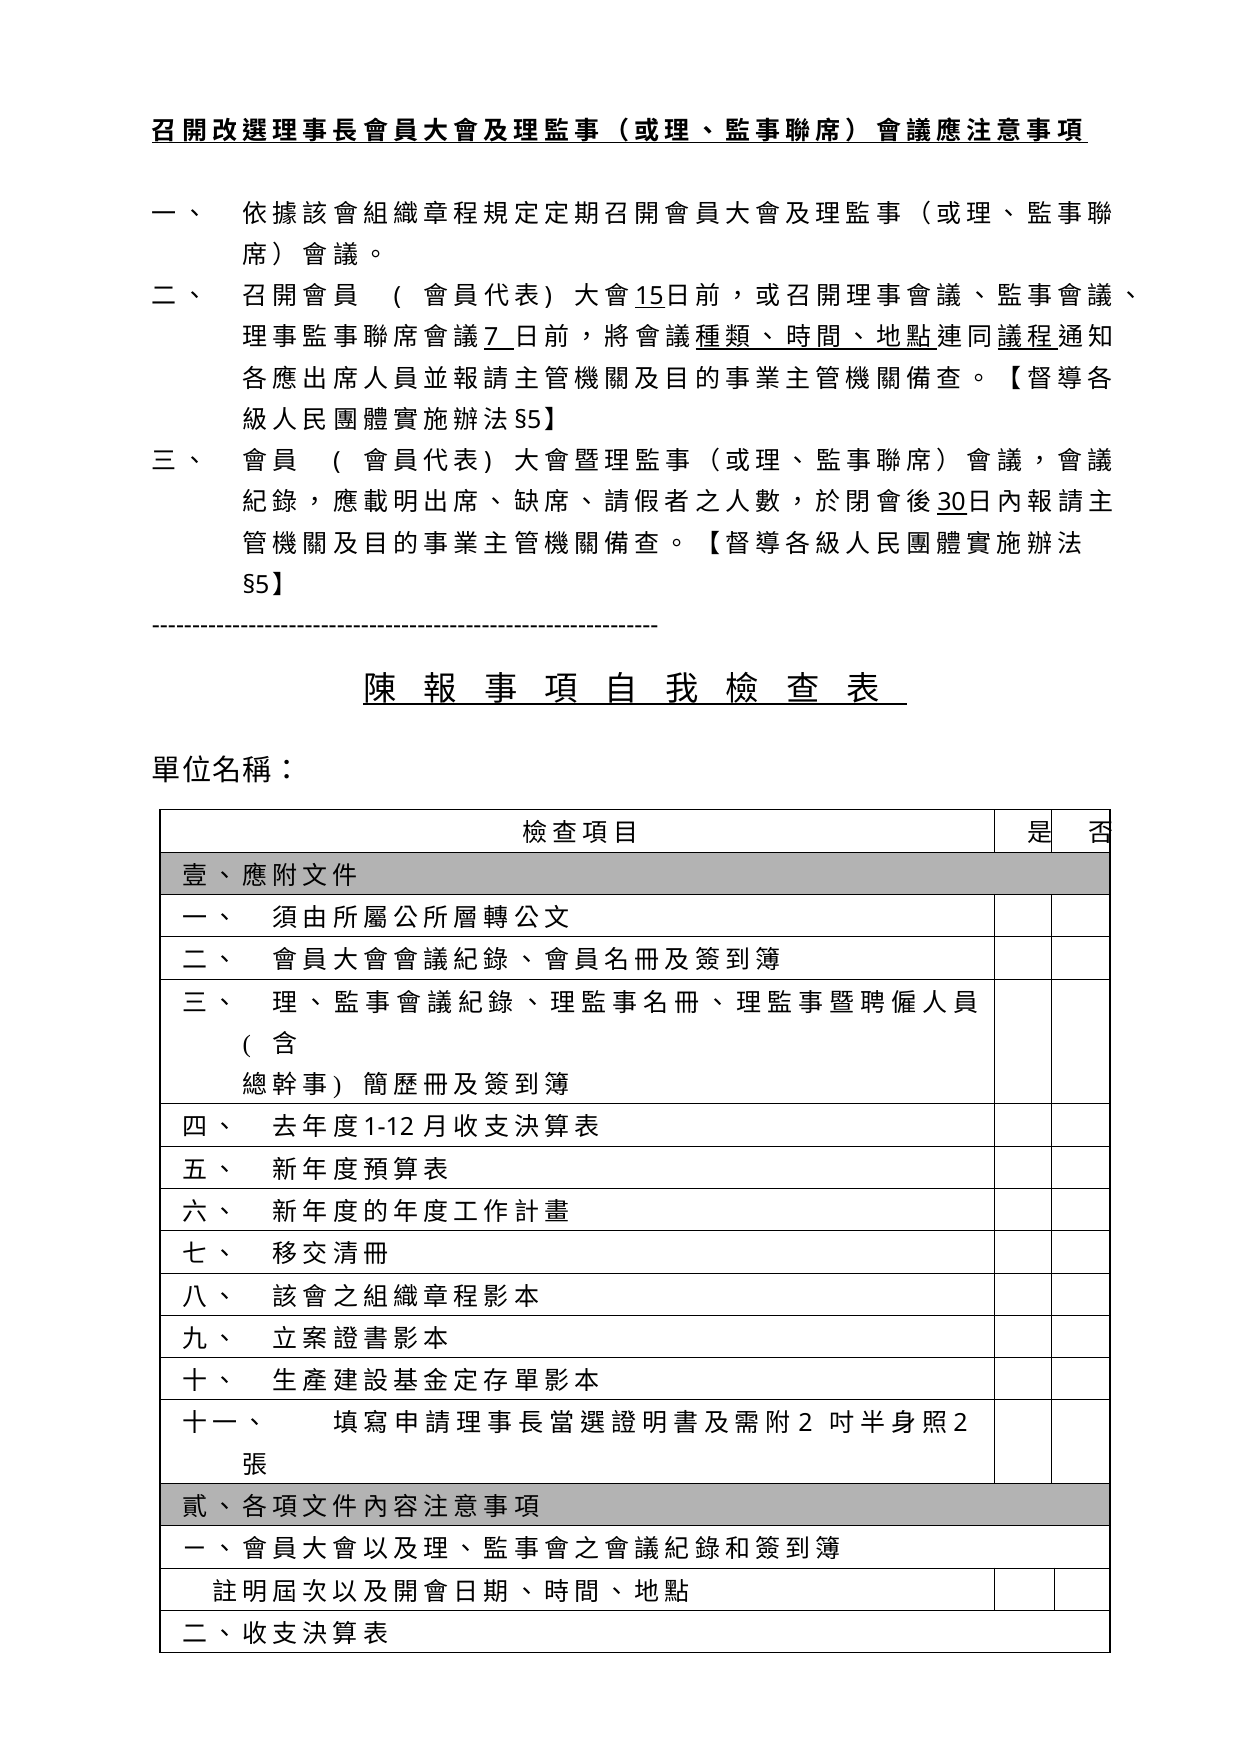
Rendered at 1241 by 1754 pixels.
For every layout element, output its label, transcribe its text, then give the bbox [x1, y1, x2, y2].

table_header 檢查項目 [161, 810, 994, 852]
table_cell [995, 1316, 1051, 1357]
table_cell 註明屆次以及開會日期、時間、地點 [161, 1569, 994, 1610]
table_cell 新年度的年度工作計畫 [161, 1189, 994, 1230]
table_cell 生產建設基金定存單影本 [161, 1358, 994, 1399]
table_header 是 [995, 810, 1051, 852]
table_cell [1052, 1316, 1109, 1357]
table_cell 貳、各項文件內容注意事項 [161, 1484, 1109, 1525]
text 陳報事項自我檢查表 [152, 644, 1118, 727]
list 會員 (會員代表) 大會暨理監事（或理、監事聯席）會議，會議紀錄，應載明出席、缺席、請假者之人數，於閉會後30日內報請主管機關及目的事業主管機關備查。【督導各級人民團體實施辦法§5】 [152, 438, 1118, 603]
list 召開會員 (會員代表) 大會15日前，或召開理事會議、監事會議、理事監事聯席會議7日前，將會議種類、時間、地點連同議程通知各應出席人員並報請主管機關及目的事業主管機關備查。【督導各級人民團體實施辦法§5】 [152, 273, 1118, 438]
table_cell [1052, 980, 1109, 1103]
list 依據該會組織章程規定定期召開會員大會及理監事（或理、監事聯席）會議。 [152, 191, 1118, 273]
text --------------------------------------------------------------- [152, 603, 1118, 644]
table_cell [1052, 1147, 1109, 1188]
table_cell 去年度1-12月收支決算表 [161, 1104, 994, 1146]
table_cell [995, 1104, 1051, 1146]
table_cell 二、收支決算表 [161, 1611, 1109, 1652]
table_header 否 [1052, 810, 1109, 852]
table_cell [995, 895, 1051, 936]
table_cell [1052, 1231, 1109, 1272]
table_cell 理、監事會議紀錄、理監事名冊、理監事暨聘僱人員(含 總幹事)簡歷冊及簽到簿 [161, 980, 994, 1103]
table_cell [1052, 937, 1109, 978]
text 召開改選理事長會員大會及理監事（或理、監事聯席）會議應注意事項 [152, 108, 1118, 149]
table_cell 該會之組織章程影本 [161, 1274, 994, 1315]
table_cell [995, 1400, 1051, 1483]
table_cell 移交清冊 [161, 1231, 994, 1272]
table_cell [995, 1231, 1051, 1272]
table_cell [1052, 1358, 1109, 1399]
table_cell 須由所屬公所層轉公文 [161, 895, 994, 936]
table_cell [1052, 1400, 1109, 1483]
table_cell [995, 1147, 1051, 1188]
table_cell 會員大會會議紀錄、會員名冊及簽到簿 [161, 937, 994, 978]
table_cell [995, 1358, 1051, 1399]
table_cell [995, 1189, 1051, 1230]
table_cell ㄧ、會員大會以及理、監事會之會議紀錄和簽到簿 [161, 1526, 1109, 1567]
table_cell 壹、應附文件 [161, 853, 1109, 894]
table_cell [1052, 895, 1109, 936]
table_cell [995, 937, 1051, 978]
table_cell [1052, 1104, 1109, 1146]
table_cell [1052, 1189, 1109, 1230]
table_cell 立案證書影本 [161, 1316, 994, 1357]
table_cell [1052, 1274, 1109, 1315]
table_cell 新年度預算表 [161, 1147, 994, 1188]
text 單位名稱： [152, 727, 1118, 809]
table_cell [995, 1274, 1051, 1315]
table_cell [995, 1569, 1054, 1610]
table_cell [995, 980, 1051, 1103]
table_cell 填寫申請理事長當選證明書及需附2吋半身照2張 [161, 1400, 994, 1483]
table_cell [1055, 1569, 1109, 1610]
